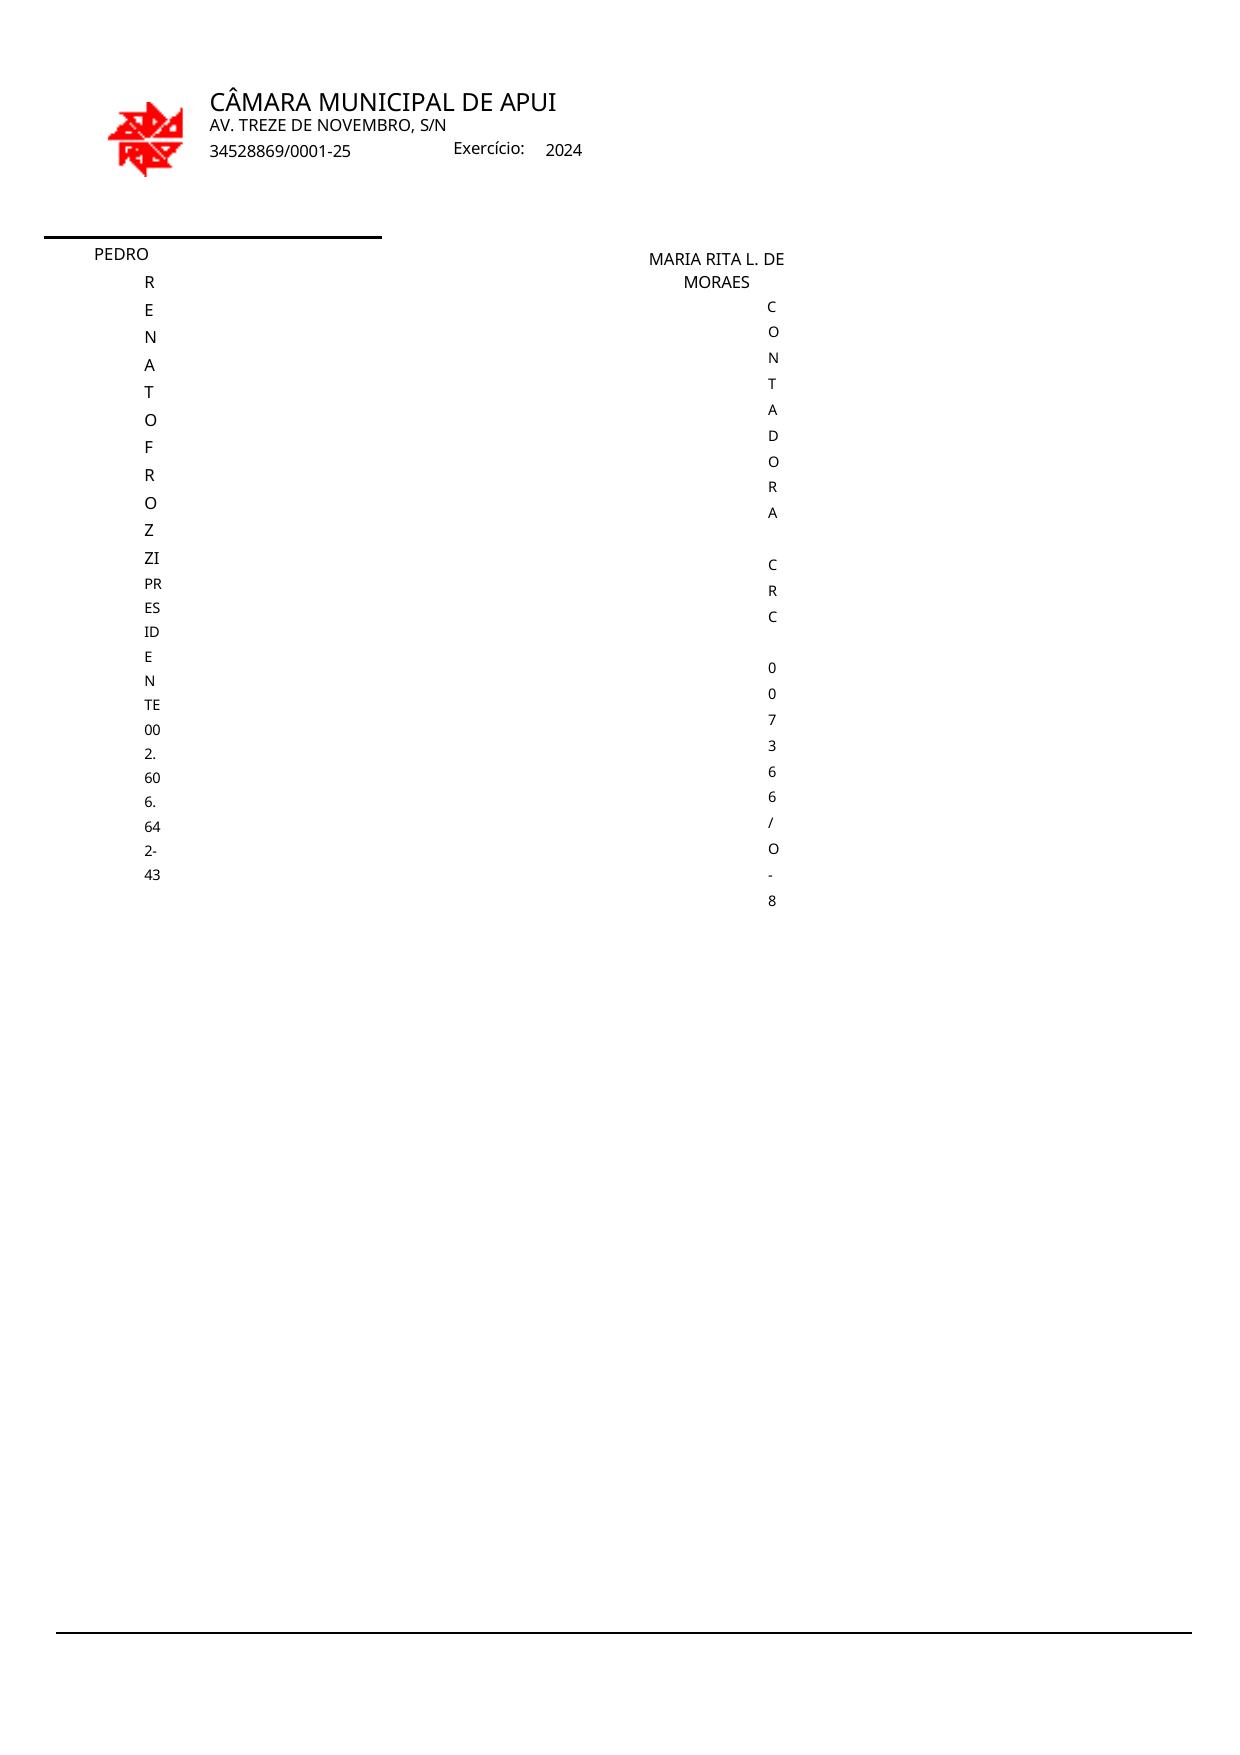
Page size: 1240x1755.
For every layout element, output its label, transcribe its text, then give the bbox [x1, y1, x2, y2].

text PEDRO RENATO FROZZI PRESIDENTE 002.606.642-43 [144, 243, 162, 885]
text MARIA RITA L. DE MORAES [632, 248, 801, 293]
